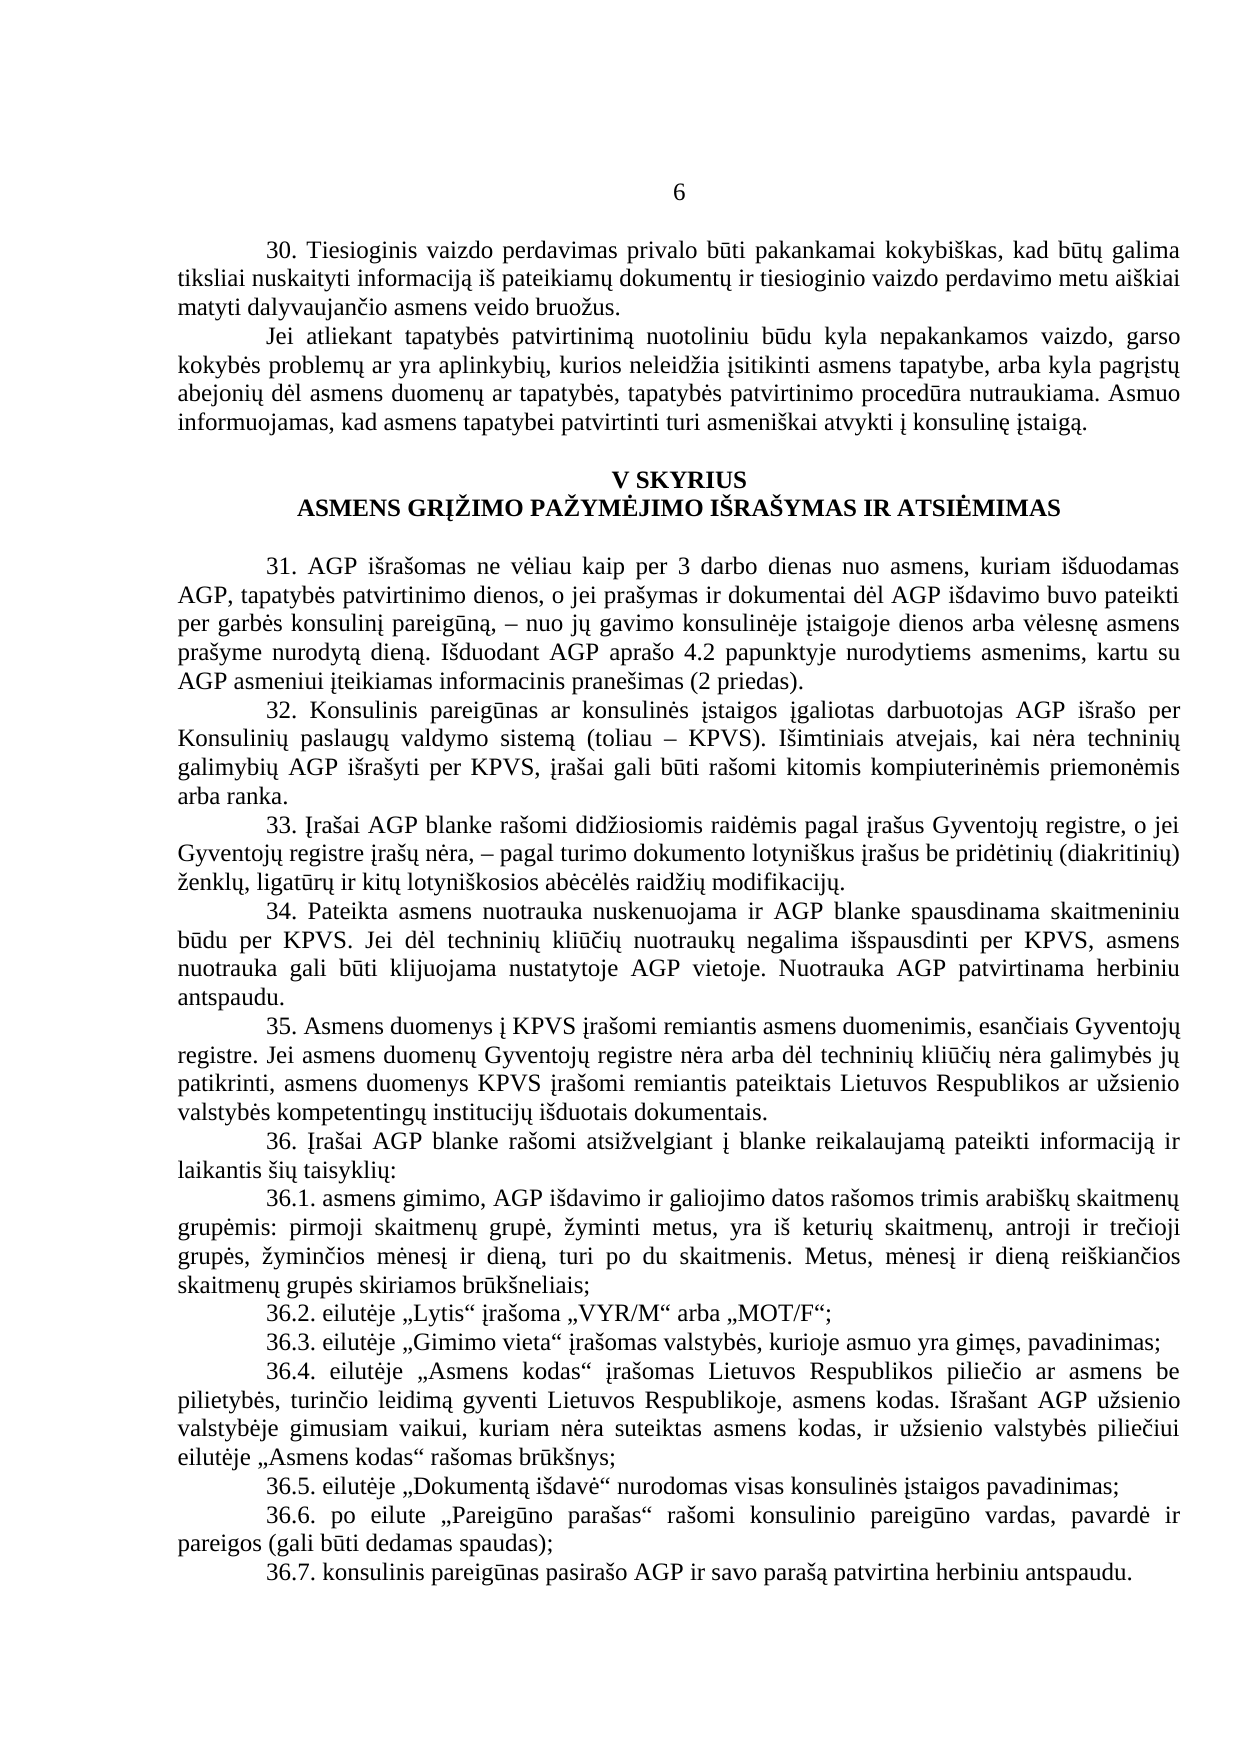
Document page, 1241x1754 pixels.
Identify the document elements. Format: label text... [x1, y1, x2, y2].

text 30. Tiesioginis vaizdo perdavimas privalo būti pakankamai kokybiškas, kad būtų galima tiksliai nuskaityti informaciją iš pateikiamų dokumentų ir tiesioginio vaizdo perdavimo metu aiškiai matyti dalyvaujančio asmens veido bruožus. [177, 235, 1181, 321]
text 31. AGP išrašomas ne vėliau kaip per 3 darbo dienas nuo asmens, kuriam išduodamas AGP, tapatybės patvirtinimo dienos, o jei prašymas ir dokumentai dėl AGP išdavimo buvo pateikti per garbės konsulinį pareigūną, – nuo jų gavimo konsulinėje įstaigoje dienos arba vėlesnę asmens prašyme nurodytą dieną. Išduodant AGP aprašo 4.2 papunktyje nurodytiems asmenims, kartu su AGP asmeniui įteikiamas informacinis pranešimas (2 priedas). [177, 551, 1181, 695]
text 34. Pateikta asmens nuotrauka nuskenuojama ir AGP blanke spausdinama skaitmeniniu būdu per KPVS. Jei dėl techninių kliūčių nuotraukų negalima išspausdinti per KPVS, asmens nuotrauka gali būti klijuojama nustatytoje AGP vietoje. Nuotrauka AGP patvirtinama herbiniu antspaudu. [177, 896, 1181, 1011]
text 32. Konsulinis pareigūnas ar konsulinės įstaigos įgaliotas darbuotojas AGP išrašo per Konsulinių paslaugų valdymo sistemą (toliau – KPVS). Išimtiniais atvejais, kai nėra techninių galimybių AGP išrašyti per KPVS, įrašai gali būti rašomi kitomis kompiuterinėmis priemonėmis arba ranka. [177, 695, 1181, 810]
text 36.5. eilutėje „Dokumentą išdavė“ nurodomas visas konsulinės įstaigos pavadinimas; [177, 1471, 1181, 1500]
text 33. Įrašai AGP blanke rašomi didžiosiomis raidėmis pagal įrašus Gyventojų registre, o jei Gyventojų registre įrašų nėra, – pagal turimo dokumento lotyniškus įrašus be pridėtinių (diakritinių) ženklų, ligatūrų ir kitų lotyniškosios abėcėlės raidžių modifikacijų. [177, 810, 1181, 896]
text 36. Įrašai AGP blanke rašomi atsižvelgiant į blanke reikalaujamą pateikti informaciją ir laikantis šių taisyklių: [177, 1126, 1181, 1183]
text 36.7. konsulinis pareigūnas pasirašo AGP ir savo parašą patvirtina herbiniu antspaudu. [177, 1557, 1181, 1586]
text 36.2. eilutėje „Lytis“ įrašoma „VYR/M“ arba „MOT/F“; [177, 1298, 1181, 1327]
text Jei atliekant tapatybės patvirtinimą nuotoliniu būdu kyla nepakankamos vaizdo, garso kokybės problemų ar yra aplinkybių, kurios neleidžia įsitikinti asmens tapatybe, arba kyla pagrįstų abejonių dėl asmens duomenų ar tapatybės, tapatybės patvirtinimo procedūra nutraukiama. Asmuo informuojamas, kad asmens tapatybei patvirtinti turi asmeniškai atvykti į konsulinę įstaigą. [177, 321, 1181, 436]
text 36.3. eilutėje „Gimimo vieta“ įrašomas valstybės, kurioje asmuo yra gimęs, pavadinimas; [177, 1327, 1181, 1356]
text 36.1. asmens gimimo, AGP išdavimo ir galiojimo datos rašomos trimis arabiškų skaitmenų grupėmis: pirmoji skaitmenų grupė, žyminti metus, yra iš keturių skaitmenų, antroji ir trečioji grupės, žyminčios mėnesį ir dieną, turi po du skaitmenis. Metus, mėnesį ir dieną reiškiančios skaitmenų grupės skiriamos brūkšneliais; [177, 1183, 1181, 1298]
text 36.6. po eilute „Pareigūno parašas“ rašomi konsulinio pareigūno vardas, pavardė ir pareigos (gali būti dedamas spaudas); [177, 1500, 1181, 1557]
text ASMENS GRĮŽIMO PAŽYMĖJIMO IŠRAŠYMAS IR ATSIĖMIMAS [177, 493, 1181, 522]
text 36.4. eilutėje „Asmens kodas“ įrašomas Lietuvos Respublikos piliečio ar asmens be pilietybės, turinčio leidimą gyventi Lietuvos Respublikoje, asmens kodas. Išrašant AGP užsienio valstybėje gimusiam vaikui, kuriam nėra suteiktas asmens kodas, ir užsienio valstybės piliečiui eilutėje „Asmens kodas“ rašomas brūkšnys; [177, 1356, 1181, 1471]
text 35. Asmens duomenys į KPVS įrašomi remiantis asmens duomenimis, esančiais Gyventojų registre. Jei asmens duomenų Gyventojų registre nėra arba dėl techninių kliūčių nėra galimybės jų patikrinti, asmens duomenys KPVS įrašomi remiantis pateiktais Lietuvos Respublikos ar užsienio valstybės kompetentingų institucijų išduotais dokumentais. [177, 1011, 1181, 1126]
text V SKYRIUS [177, 465, 1181, 493]
